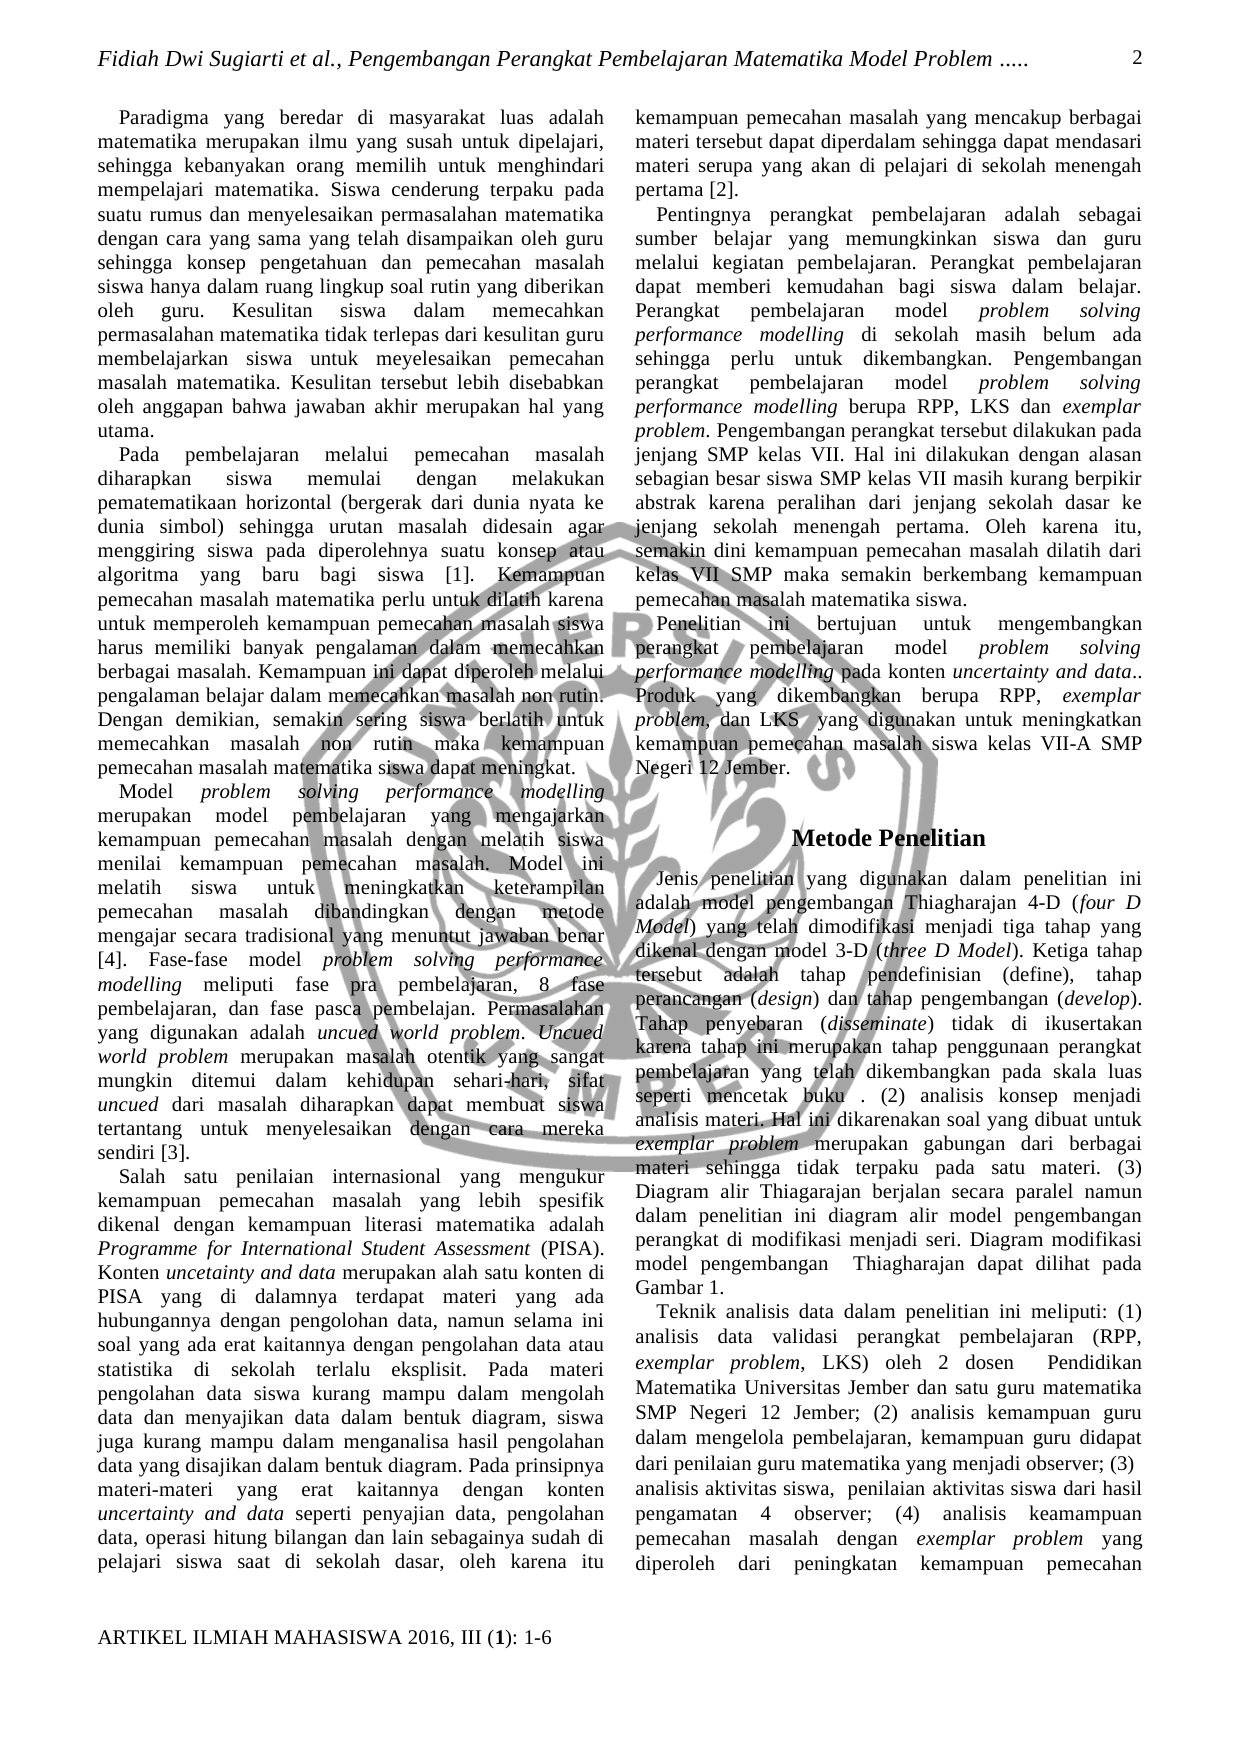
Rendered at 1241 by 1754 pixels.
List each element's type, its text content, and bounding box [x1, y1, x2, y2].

text Salah satu penilaian internasional yang mengukur kemampuan pemecahan masalah yang lebih spesifik dikenal dengan kemampuan literasi matematika adalah Programme for International Student Assessment (PISA). Konten uncetainty and data merupakan alah satu konten di PISA yang di dalamnya terdapat materi yang ada hubungannya dengan pengolohan data, namun selama ini soal yang ada erat kaitannya dengan pengolahan data atau statistika di sekolah terlalu eksplisit. Pada materi pengolahan data siswa kurang mampu dalam mengolah data dan menyajikan data dalam bentuk diagram, siswa juga kurang mampu dalam menganalisa hasil pengolahan data yang disajikan dalam bentuk diagram. Pada prinsipnya materi-materi yang erat kaitannya dengan konten uncertainty and data seperti penyajian data, pengolahan data, operasi hitung bilangan dan lain sebagainya sudah di pelajari siswa saat di sekolah dasar, oleh karena itu [97, 1164, 605, 1573]
text analisis aktivitas siswa, penilaian aktivitas siswa dari hasil pengamatan 4 observer; (4) analisis keamampuan pemecahan masalah dengan exemplar problem yang diperoleh dari peningkatan kemampuan pemecahan [635, 1476, 1143, 1575]
text Pentingnya perangkat pembelajaran adalah sebagai sumber belajar yang memungkinkan siswa dan guru melalui kegiatan pembelajaran. Perangkat pembelajaran dapat memberi kemudahan bagi siswa dalam belajar. Perangkat pembelajaran model problem solving performance modelling di sekolah masih belum ada sehingga perlu untuk dikembangkan. Pengembangan perangkat pembelajaran model problem solving performance modelling berupa RPP, LKS dan exemplar problem. Pengembangan perangkat tersebut dilakukan pada jenjang SMP kelas VII. Hal ini dilakukan dengan alasan sebagian besar siswa SMP kelas VII masih kurang berpikir abstrak karena peralihan dari jenjang sekolah dasar ke jenjang sekolah menengah pertama. Oleh karena itu, semakin dini kemampuan pemecahan masalah dilatih dari kelas VII SMP maka semakin berkembang kemampuan pemecahan masalah matematika siswa. [635, 201, 1143, 610]
text Metode Penelitian [635, 822, 1143, 851]
picture [605, 447, 1011, 1247]
text Pada pembelajaran melalui pemecahan masalah diharapkan siswa memulai dengan melakukan pematematikaan horizontal (bergerak dari dunia nyata ke dunia simbol) sehingga urutan masalah didesain agar menggiring siswa pada diperolehnya suatu konsep atau algoritma yang baru bagi siswa [1]. Kemampuan pemecahan masalah matematika perlu untuk dilatih karena untuk memperoleh kemampuan pemecahan masalah siswa harus memiliki banyak pengalaman dalam memecahkan berbagai masalah. Kemampuan ini dapat diperoleh melalui pengalaman belajar dalam memecahkan masalah non rutin. Dengan demikian, semakin sering siswa berlatih untuk memecahkan masalah non rutin maka kemampuan pemecahan masalah matematika siswa dapat meningkat. [97, 442, 605, 779]
text Penelitian ini bertujuan untuk mengembangkan perangkat pembelajaran model problem solving performance modelling pada konten uncertainty and data.. Produk yang dikembangkan berupa RPP, exemplar problem, dan LKS yang digunakan untuk meningkatkan kemampuan pemecahan masalah siswa kelas VII-A SMP Negeri 12 Jember. [635, 610, 1143, 779]
text Paradigma yang beredar di masyarakat luas adalah matematika merupakan ilmu yang susah untuk dipelajari, sehingga kebanyakan orang memilih untuk menghindari mempelajari matematika. Siswa cenderung terpaku pada suatu rumus dan menyelesaikan permasalahan matematika dengan cara yang sama yang telah disampaikan oleh guru sehingga konsep pengetahuan dan pemecahan masalah siswa hanya dalam ruang lingkup soal rutin yang diberikan oleh guru. Kesulitan siswa dalam memecahkan permasalahan matematika tidak terlepas dari kesulitan guru membelajarkan siswa untuk meyelesaikan pemecahan masalah matematika. Kesulitan tersebut lebih disebabkan oleh anggapan bahwa jawaban akhir merupakan hal yang utama. [97, 105, 605, 442]
text Jenis penelitian yang digunakan dalam penelitian ini adalah model pengembangan Thiagharajan 4-D (four D Model) yang telah dimodifikasi menjadi tiga tahap yang dikenal dengan model 3-D (three D Model). Ketiga tahap tersebut adalah tahap pendefinisian (define), tahap perancangan (design) dan tahap pengembangan (develop). Tahap penyebaran (disseminate) tidak di ikusertakan karena tahap ini merupakan tahap penggunaan perangkat pembelajaran yang telah dikembangkan pada skala luas seperti mencetak buku . (2) analisis konsep menjadi analisis materi. Hal ini dikarenakan soal yang dibuat untuk exemplar problem merupakan gabungan dari berbagai materi sehingga tidak terpaku pada satu materi. (3) Diagram alir Thiagarajan berjalan secara paralel namun dalam penelitian ini diagram alir model pengembangan perangkat di modifikasi menjadi seri. Diagram modifikasi model pengembangan Thiagharajan dapat dilihat pada Gambar 1. [635, 866, 1143, 1299]
text kemampuan pemecahan masalah yang mencakup berbagai materi tersebut dapat diperdalam sehingga dapat mendasari materi serupa yang akan di pelajari di sekolah menengah pertama [2]. [635, 105, 1143, 201]
text Teknik analisis data dalam penelitian ini meliputi: (1) analisis data validasi perangkat pembelajaran (RPP, exemplar problem, LKS) oleh 2 dosen Pendidikan Matematika Universitas Jember dan satu guru matematika SMP Negeri 12 Jember; (2) analisis kemampuan guru dalam mengelola pembelajaran, kemampuan guru didapat dari penilaian guru matematika yang menjadi observer; (3) [635, 1299, 1143, 1474]
text Model problem solving performance modelling merupakan model pembelajaran yang mengajarkan kemampuan pemecahan masalah dengan melatih siswa menilai kemampuan pemecahan masalah. Model ini melatih siswa untuk meningkatkan keterampilan pemecahan masalah dibandingkan dengan metode mengajar secara tradisional yang menuntut jawaban benar [4]. Fase-fase model problem solving performance modelling meliputi fase pra pembelajaran, 8 fase pembelajaran, dan fase pasca pembelajan. Permasalahan yang digunakan adalah uncued world problem. Uncued world problem merupakan masalah otentik yang sangat mungkin ditemui dalam kehidupan sehari-hari, sifat uncued dari masalah diharapkan dapat membuat siswa tertantang untuk menyelesaikan dengan cara mereka sendiri [3]. [97, 779, 605, 1164]
